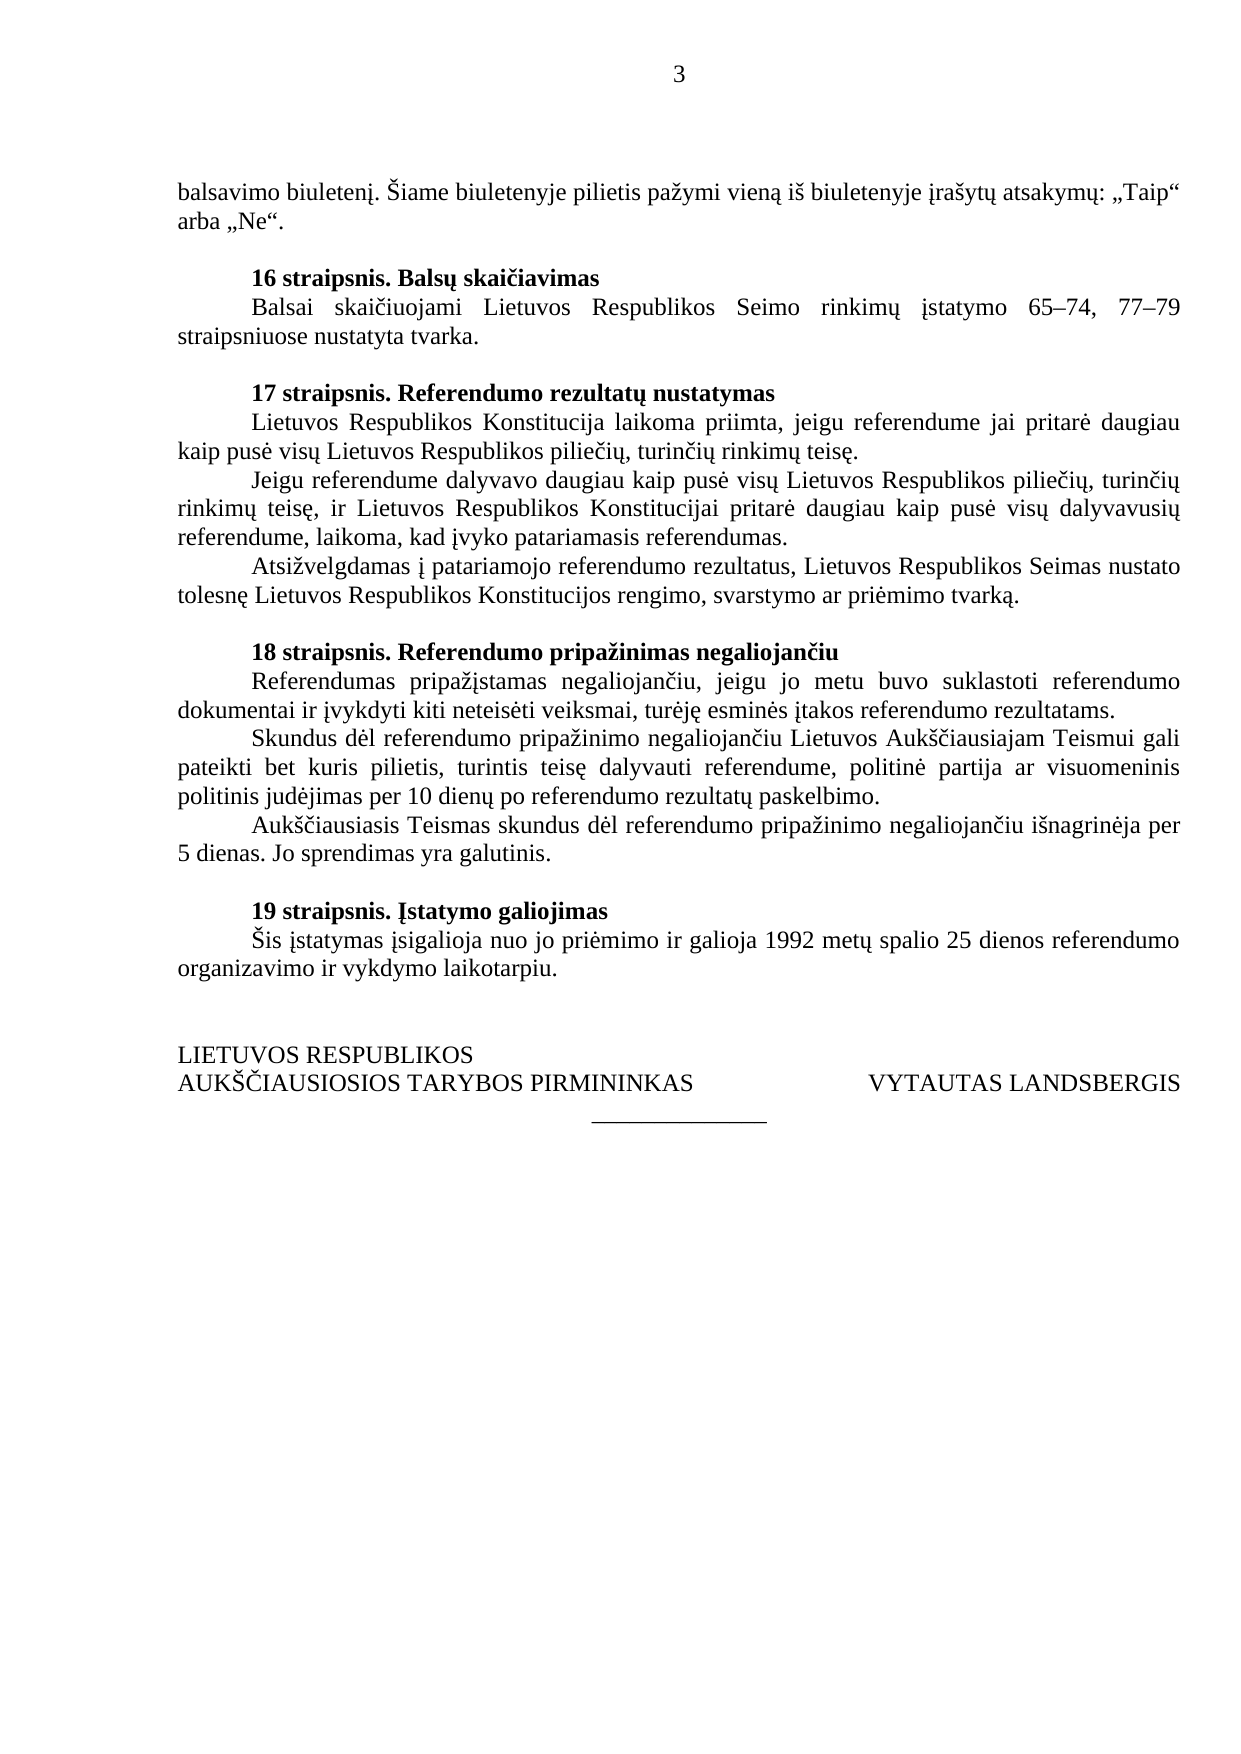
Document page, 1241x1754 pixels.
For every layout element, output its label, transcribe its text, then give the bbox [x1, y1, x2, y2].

text Skundus dėl referendumo pripažinimo negaliojančiu Lietuvos Aukščiausiajam Teismui gali pateikti bet kuris pilietis, turintis teisę dalyvauti referendume, politinė partija ar visuomeninis politinis judėjimas per 10 dienų po referendumo rezultatų paskelbimo. [177, 723, 1181, 810]
text 16 straipsnis. Balsų skaičiavimas [177, 263, 1181, 292]
text 17 straipsnis. Referendumo rezultatų nustatymas [177, 378, 1181, 407]
text Lietuvos Respublikos Konstitucija laikoma priimta, jeigu referendume jai pritarė daugiau kaip pusė visų Lietuvos Respublikos piliečių, turinčių rinkimų teisę. [177, 407, 1181, 465]
text LIETUVOS RESPUBLIKOS [177, 1040, 1181, 1068]
text Jeigu referendume dalyvavo daugiau kaip pusė visų Lietuvos Respublikos piliečių, turinčių rinkimų teisę, ir Lietuvos Respublikos Konstitucijai pritarė daugiau kaip pusė visų dalyvavusių referendume, laikoma, kad įvyko patariamasis referendumas. [177, 465, 1181, 551]
text Atsižvelgdamas į patariamojo referendumo rezultatus, Lietuvos Respublikos Seimas nustato tolesnę Lietuvos Respublikos Konstitucijos rengimo, svarstymo ar priėmimo tvarką. [177, 551, 1181, 608]
text 18 straipsnis. Referendumo pripažinimas negaliojančiu [177, 637, 1181, 666]
text Šis įstatymas įsigalioja nuo jo priėmimo ir galioja 1992 metų spalio 25 dienos referendumo organizavimo ir vykdymo laikotarpiu. [177, 925, 1181, 982]
text Balsai skaičiuojami Lietuvos Respublikos Seimo rinkimų įstatymo 65–74, 77–79 straipsniuose nustatyta tvarka. [177, 292, 1181, 350]
text AUKŠČIAUSIOSIOS TARYBOS PIRMININKAS VYTAUTAS LANDSBERGIS [177, 1068, 1181, 1097]
text Aukščiausiasis Teismas skundus dėl referendumo pripažinimo negaliojančiu išnagrinėja per 5 dienas. Jo sprendimas yra galutinis. [177, 810, 1181, 867]
text ______________ [177, 1097, 1181, 1126]
text 19 straipsnis. Įstatymo galiojimas [177, 896, 1181, 925]
text balsavimo biuletenį. Šiame biuletenyje pilietis pažymi vieną iš biuletenyje įrašytų atsakymų: „Taip“ arba „Ne“. [177, 177, 1181, 235]
text Referendumas pripažįstamas negaliojančiu, jeigu jo metu buvo suklastoti referendumo dokumentai ir įvykdyti kiti neteisėti veiksmai, turėję esminės įtakos referendumo rezultatams. [177, 666, 1181, 723]
